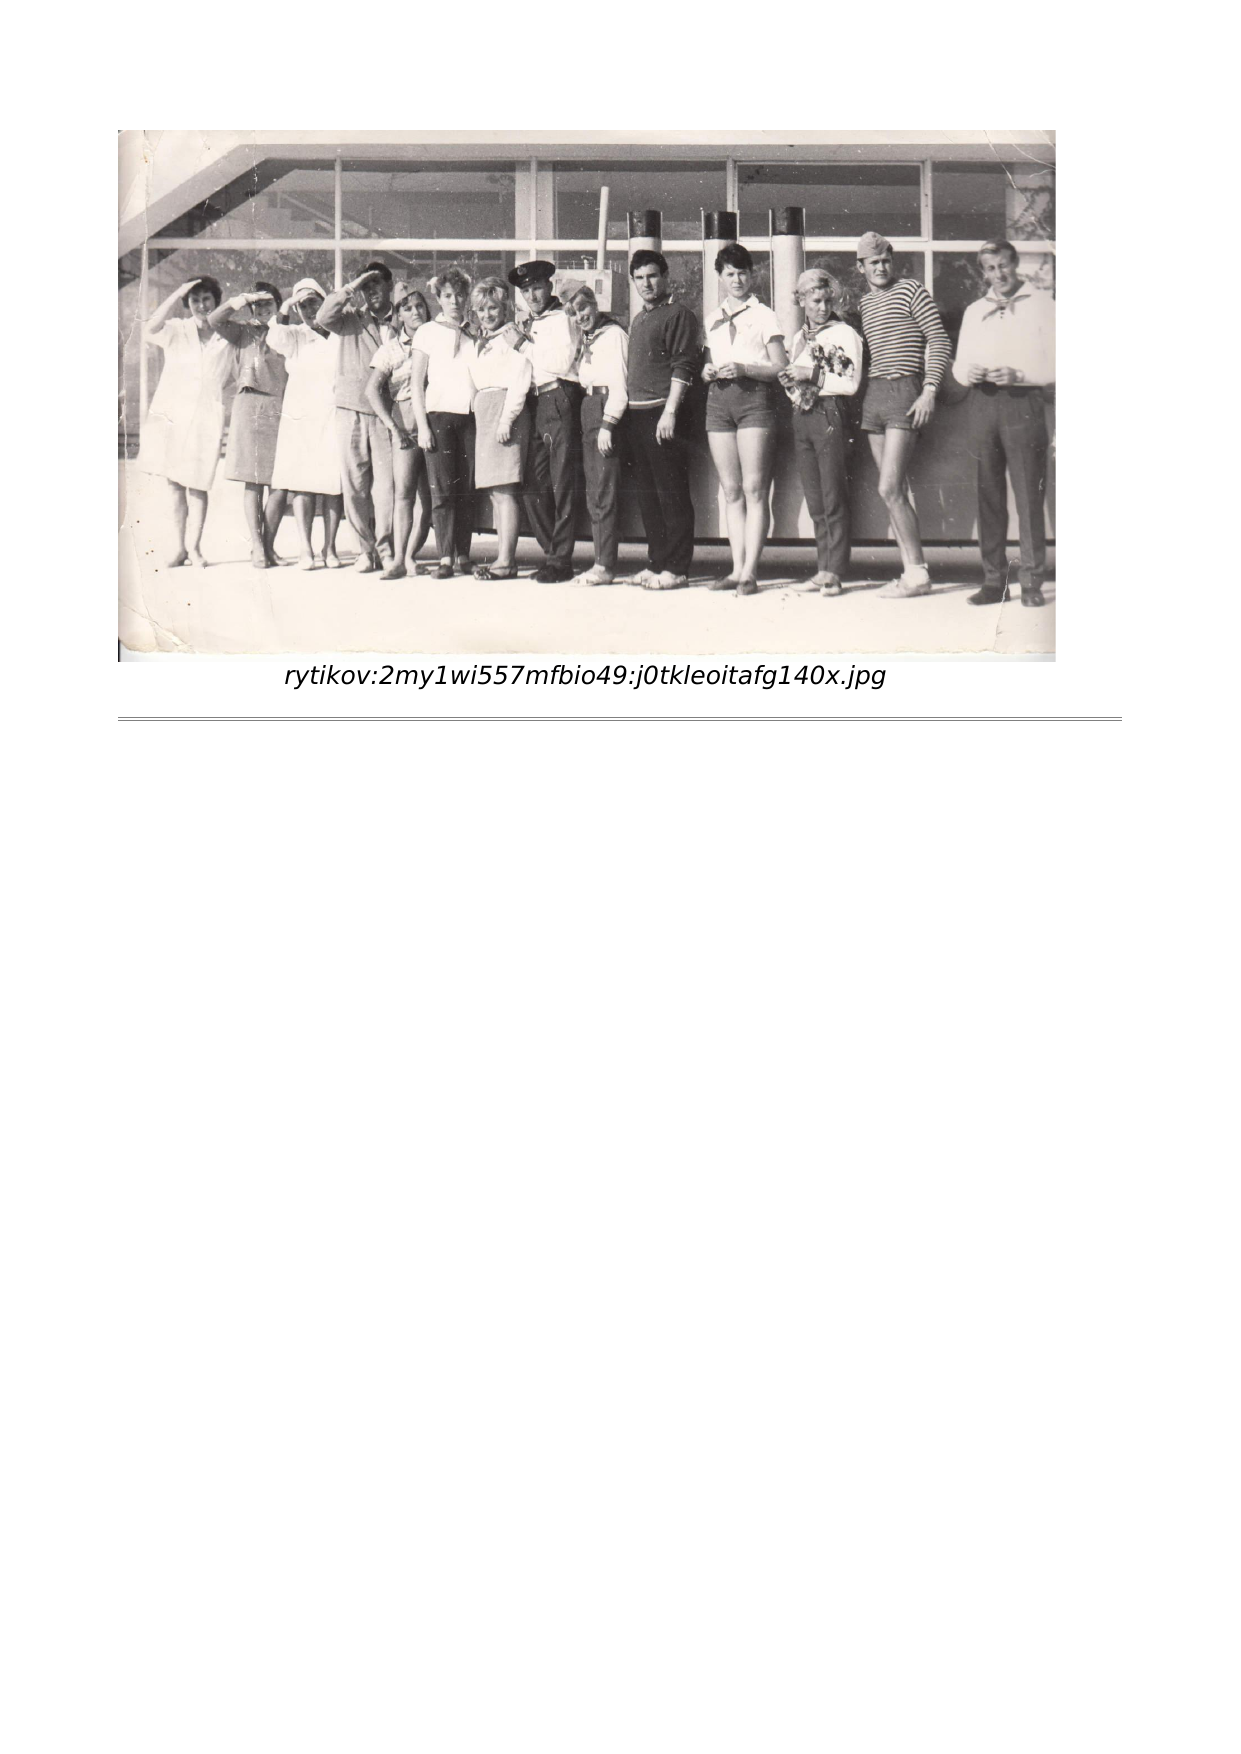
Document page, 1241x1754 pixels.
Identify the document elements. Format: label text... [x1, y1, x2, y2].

picture [118, 130, 1056, 662]
text rytikov:2my1wi557mfbio49:j0tkleoitafg140x.jpg [118, 662, 1056, 690]
